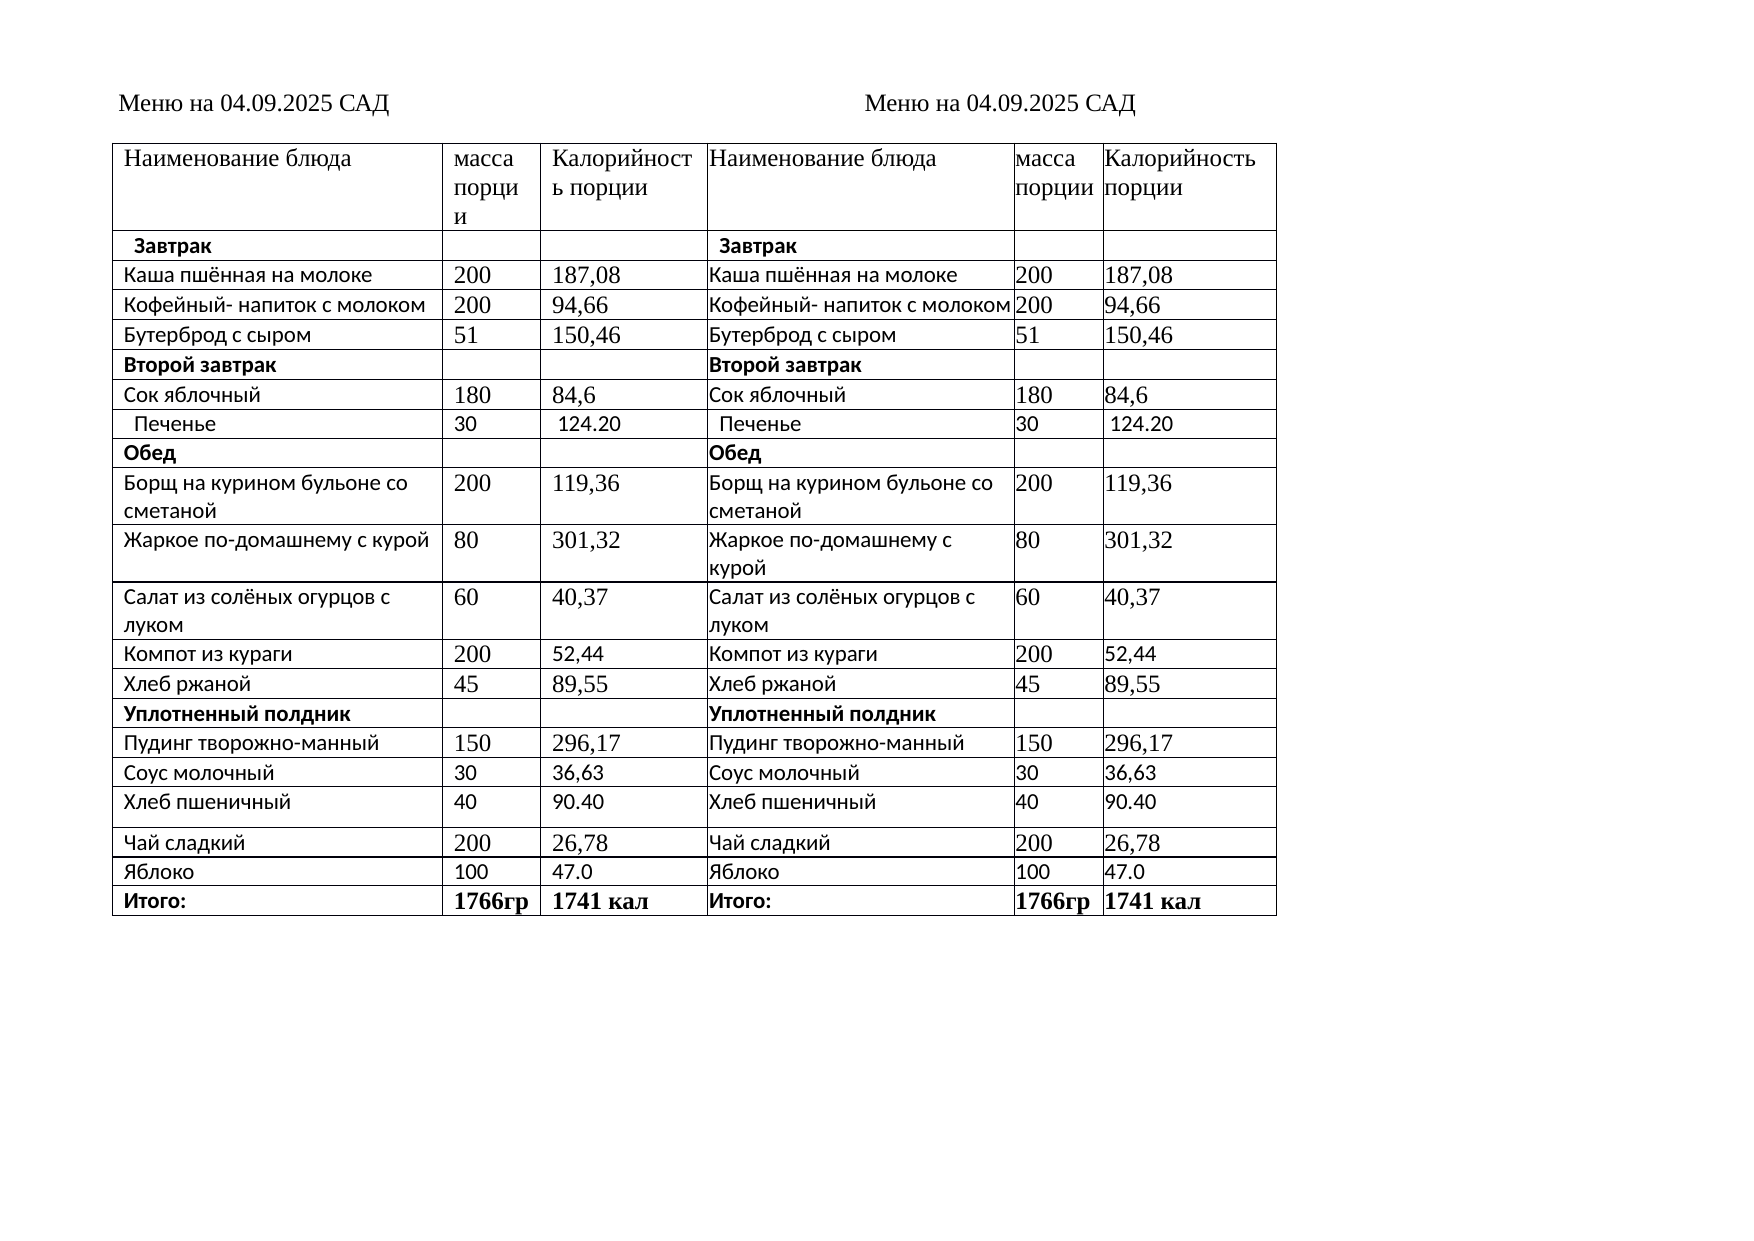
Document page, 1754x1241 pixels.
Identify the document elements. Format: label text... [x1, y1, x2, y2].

table_cell 84,6 [1104, 380, 1276, 408]
table_cell 1766гр [1015, 886, 1103, 915]
table_cell 301,32 [541, 525, 707, 581]
table_cell 100 [443, 858, 540, 885]
table_cell Сок яблочный [113, 380, 442, 408]
table_cell Каша пшённая на молоке [708, 261, 1014, 289]
table_cell 1741 кал [1104, 886, 1276, 915]
table_cell 36,63 [1104, 758, 1276, 786]
table_cell 52,44 [541, 640, 707, 668]
table_cell 26,78 [1104, 828, 1276, 856]
table_cell [541, 699, 707, 727]
table_cell 150,46 [541, 320, 707, 349]
table_cell 296,17 [541, 728, 707, 757]
table_cell Компот из кураги [113, 640, 442, 668]
table_header масса порции [443, 144, 540, 230]
table_cell [443, 231, 540, 259]
table_cell Чай сладкий [708, 828, 1014, 856]
table_cell 60 [443, 583, 540, 638]
table_cell 26,78 [541, 828, 707, 856]
table_cell 36,63 [541, 758, 707, 786]
table_cell [1104, 231, 1276, 259]
table_cell Бутерброд с сыром [113, 320, 442, 349]
table_cell Сок яблочный [708, 380, 1014, 408]
table_cell Обед [708, 439, 1014, 467]
table_cell 200 [1015, 468, 1103, 524]
table_header Калорийность порции [1104, 144, 1276, 230]
table_cell 200 [1015, 261, 1103, 289]
table_cell 150,46 [1104, 320, 1276, 349]
table_cell Обед [113, 439, 442, 467]
table_cell Каша пшённая на молоке [113, 261, 442, 289]
table_cell Уплотненный полдник [113, 699, 442, 727]
table_cell Пудинг творожно-манный [113, 728, 442, 757]
table_cell [541, 350, 707, 379]
table_header Калорийность порции [541, 144, 707, 230]
table_cell 80 [1015, 525, 1103, 581]
table_cell [1104, 350, 1276, 379]
table_cell 296,17 [1104, 728, 1276, 757]
table_cell Соус молочный [113, 758, 442, 786]
table_cell 30 [1015, 758, 1103, 786]
table_cell 94,66 [541, 290, 707, 319]
table_cell 1766гр [443, 886, 540, 915]
table_cell Итого: [113, 886, 442, 915]
table_cell 51 [1015, 320, 1103, 349]
table_cell Яблоко [113, 858, 442, 885]
table_cell 200 [1015, 640, 1103, 668]
table_cell 60 [1015, 583, 1103, 638]
table_cell [541, 439, 707, 467]
table_cell 150 [1015, 728, 1103, 757]
table_cell Чай сладкий [113, 828, 442, 856]
table_cell Яблоко [708, 858, 1014, 885]
table_cell 200 [443, 468, 540, 524]
table_cell 30 [443, 758, 540, 786]
table_cell Борщ на курином бульоне со сметаной [113, 468, 442, 524]
table_cell 200 [443, 828, 540, 856]
table_cell Компот из кураги [708, 640, 1014, 668]
table_cell Пудинг творожно-манный [708, 728, 1014, 757]
table_cell 45 [1015, 669, 1103, 698]
table_cell [1015, 699, 1103, 727]
table_cell Хлеб ржаной [708, 669, 1014, 698]
table_cell 40,37 [541, 583, 707, 638]
table_header Наименование блюда [113, 144, 442, 230]
table_cell Завтрак [113, 231, 442, 259]
table_cell 30 [1015, 410, 1103, 437]
table_cell 180 [1015, 380, 1103, 408]
table_cell Уплотненный полдник [708, 699, 1014, 727]
table_cell Хлеб пшеничный [113, 787, 442, 827]
table_cell Жаркое по-домашнему с курой [113, 525, 442, 581]
table_cell 200 [443, 290, 540, 319]
table_cell [1015, 350, 1103, 379]
table_cell 180 [443, 380, 540, 408]
table_cell Хлеб пшеничный [708, 787, 1014, 827]
table_cell Хлеб ржаной [113, 669, 442, 698]
table_cell [443, 699, 540, 727]
table_cell [1104, 699, 1276, 727]
text Меню на 04.09.2025 САД Меню на 04.09.2025 САД [118, 88, 1636, 117]
table_cell 100 [1015, 858, 1103, 885]
table_cell 200 [1015, 828, 1103, 856]
table_cell 187,08 [1104, 261, 1276, 289]
table_cell 200 [1015, 290, 1103, 319]
table_cell Второй завтрак [708, 350, 1014, 379]
table_cell Салат из солёных огурцов с луком [708, 583, 1014, 638]
table_header масса порции [1015, 144, 1103, 230]
table_cell 94,66 [1104, 290, 1276, 319]
table_cell [1015, 439, 1103, 467]
table_cell 150 [443, 728, 540, 757]
table_cell 90.40 [1104, 787, 1276, 827]
table_cell Жаркое по-домашнему с курой [708, 525, 1014, 581]
table_cell Печенье [708, 410, 1014, 437]
table_cell [541, 231, 707, 259]
table_cell 45 [443, 669, 540, 698]
table_cell 119,36 [1104, 468, 1276, 524]
table_cell Кофейный- напиток с молоком [708, 290, 1014, 319]
table_cell 40,37 [1104, 583, 1276, 638]
table_cell Соус молочный [708, 758, 1014, 786]
table_header Наименование блюда [708, 144, 1014, 230]
table_cell [443, 439, 540, 467]
table_cell [1104, 439, 1276, 467]
table_cell [1015, 231, 1103, 259]
table_cell 40 [1015, 787, 1103, 827]
table_cell 301,32 [1104, 525, 1276, 581]
table_cell 1741 кал [541, 886, 707, 915]
table_cell 52,44 [1104, 640, 1276, 668]
table_cell 40 [443, 787, 540, 827]
table_cell 80 [443, 525, 540, 581]
table_cell 47.0 [1104, 858, 1276, 885]
table_cell 200 [443, 261, 540, 289]
table_cell Завтрак [708, 231, 1014, 259]
table_cell Итого: [708, 886, 1014, 915]
table_cell Второй завтрак [113, 350, 442, 379]
table_cell Кофейный- напиток с молоком [113, 290, 442, 319]
table_cell 89,55 [541, 669, 707, 698]
table_cell 124.20 [1104, 410, 1276, 437]
table_cell 119,36 [541, 468, 707, 524]
table_cell [443, 350, 540, 379]
table_cell Печенье [113, 410, 442, 437]
table_cell Борщ на курином бульоне со сметаной [708, 468, 1014, 524]
table_cell 30 [443, 410, 540, 437]
table_cell 200 [443, 640, 540, 668]
table_cell 90.40 [541, 787, 707, 827]
table_cell Салат из солёных огурцов с луком [113, 583, 442, 638]
table_cell 84,6 [541, 380, 707, 408]
table_cell Бутерброд с сыром [708, 320, 1014, 349]
table_cell 187,08 [541, 261, 707, 289]
table_cell 89,55 [1104, 669, 1276, 698]
table_cell 47.0 [541, 858, 707, 885]
table_cell 51 [443, 320, 540, 349]
table_cell 124.20 [541, 410, 707, 437]
